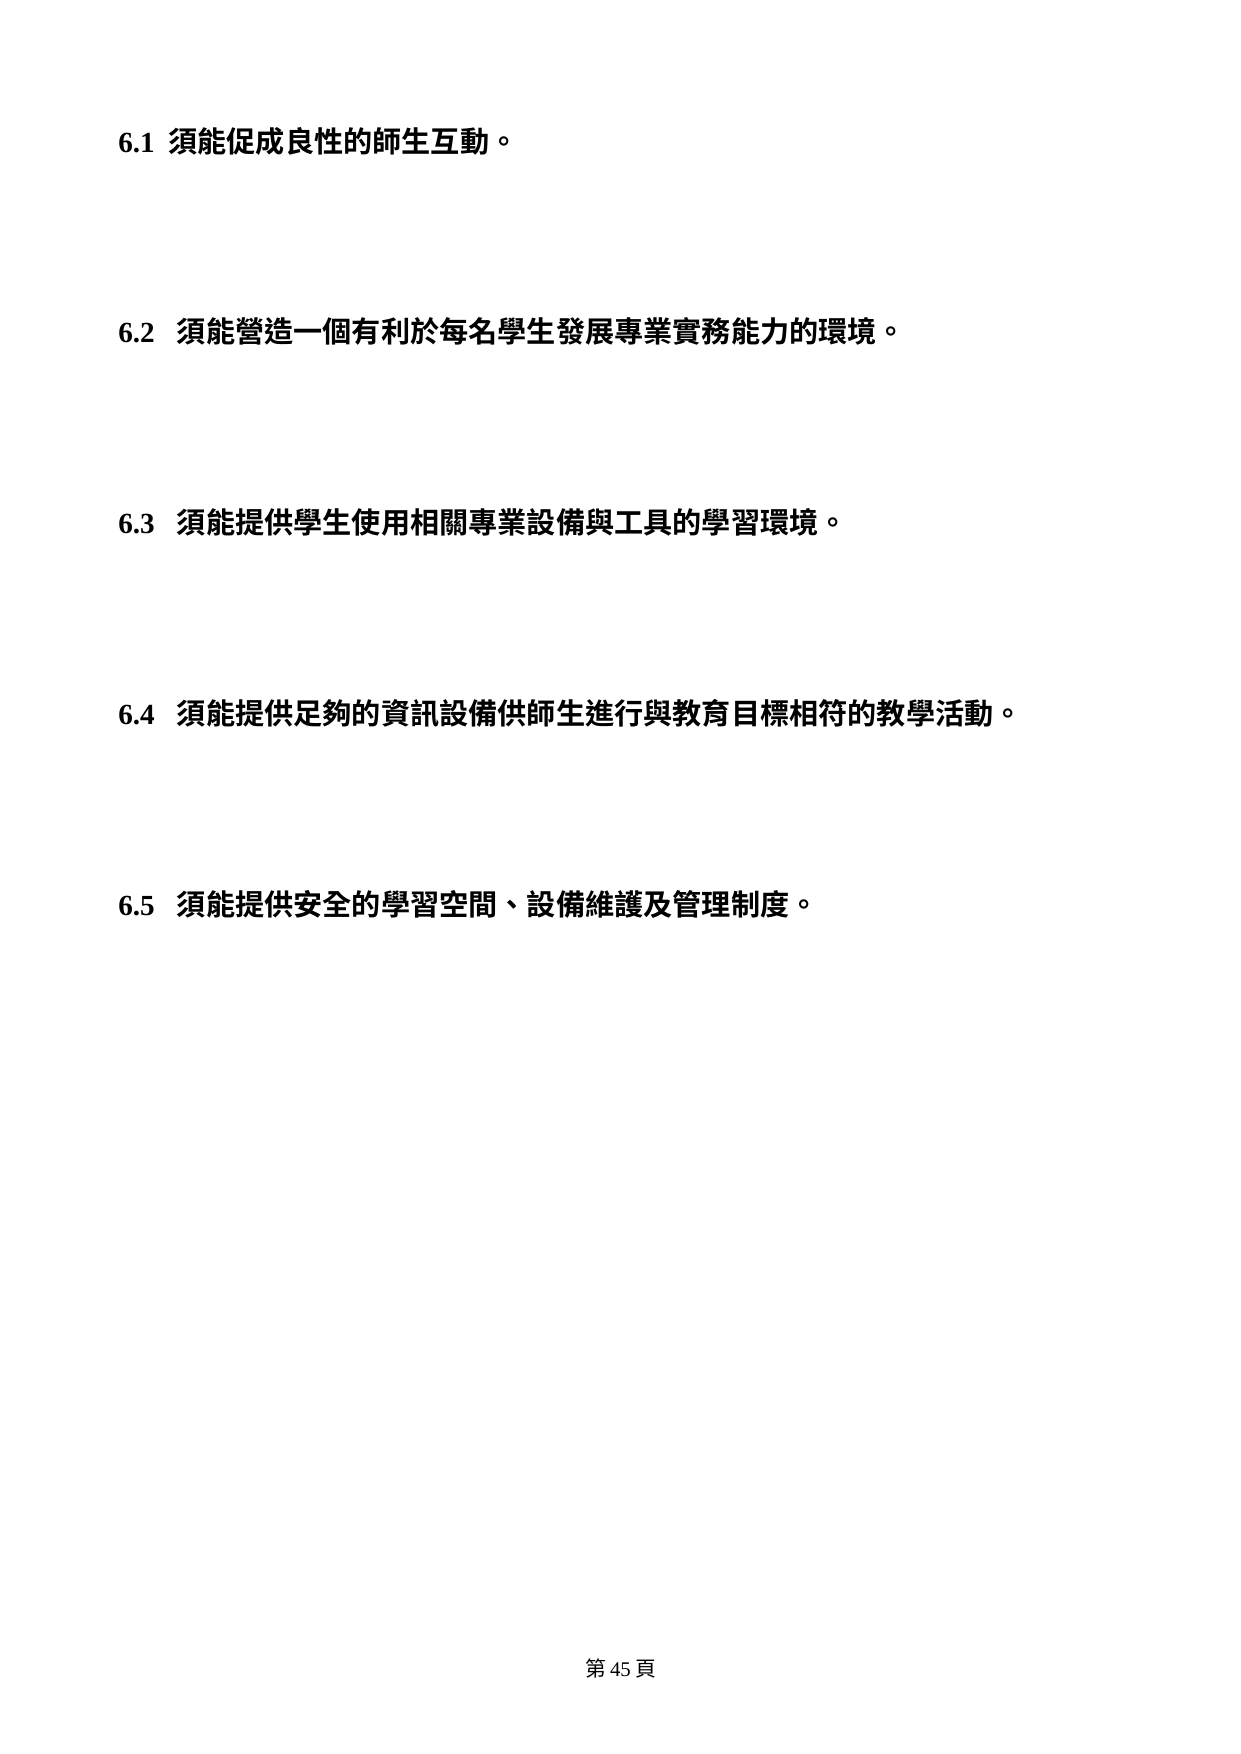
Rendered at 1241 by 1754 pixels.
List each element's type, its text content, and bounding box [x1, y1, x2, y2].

text 6.5 須能提供安全的學習空間、設備維護及管理制度。 [118, 881, 1122, 924]
text 6.4 須能提供足夠的資訊設備供師生進行與教育目標相符的教學活動。 [118, 691, 1122, 733]
text 6.2 須能營造一個有利於每名學生發展專業實務能力的環境。 [118, 309, 1122, 351]
text 6.3 須能提供學生使用相關專業設備與工具的學習環境。 [118, 500, 1122, 542]
text 6.1 須能促成良性的師生互動。 [118, 118, 1122, 160]
